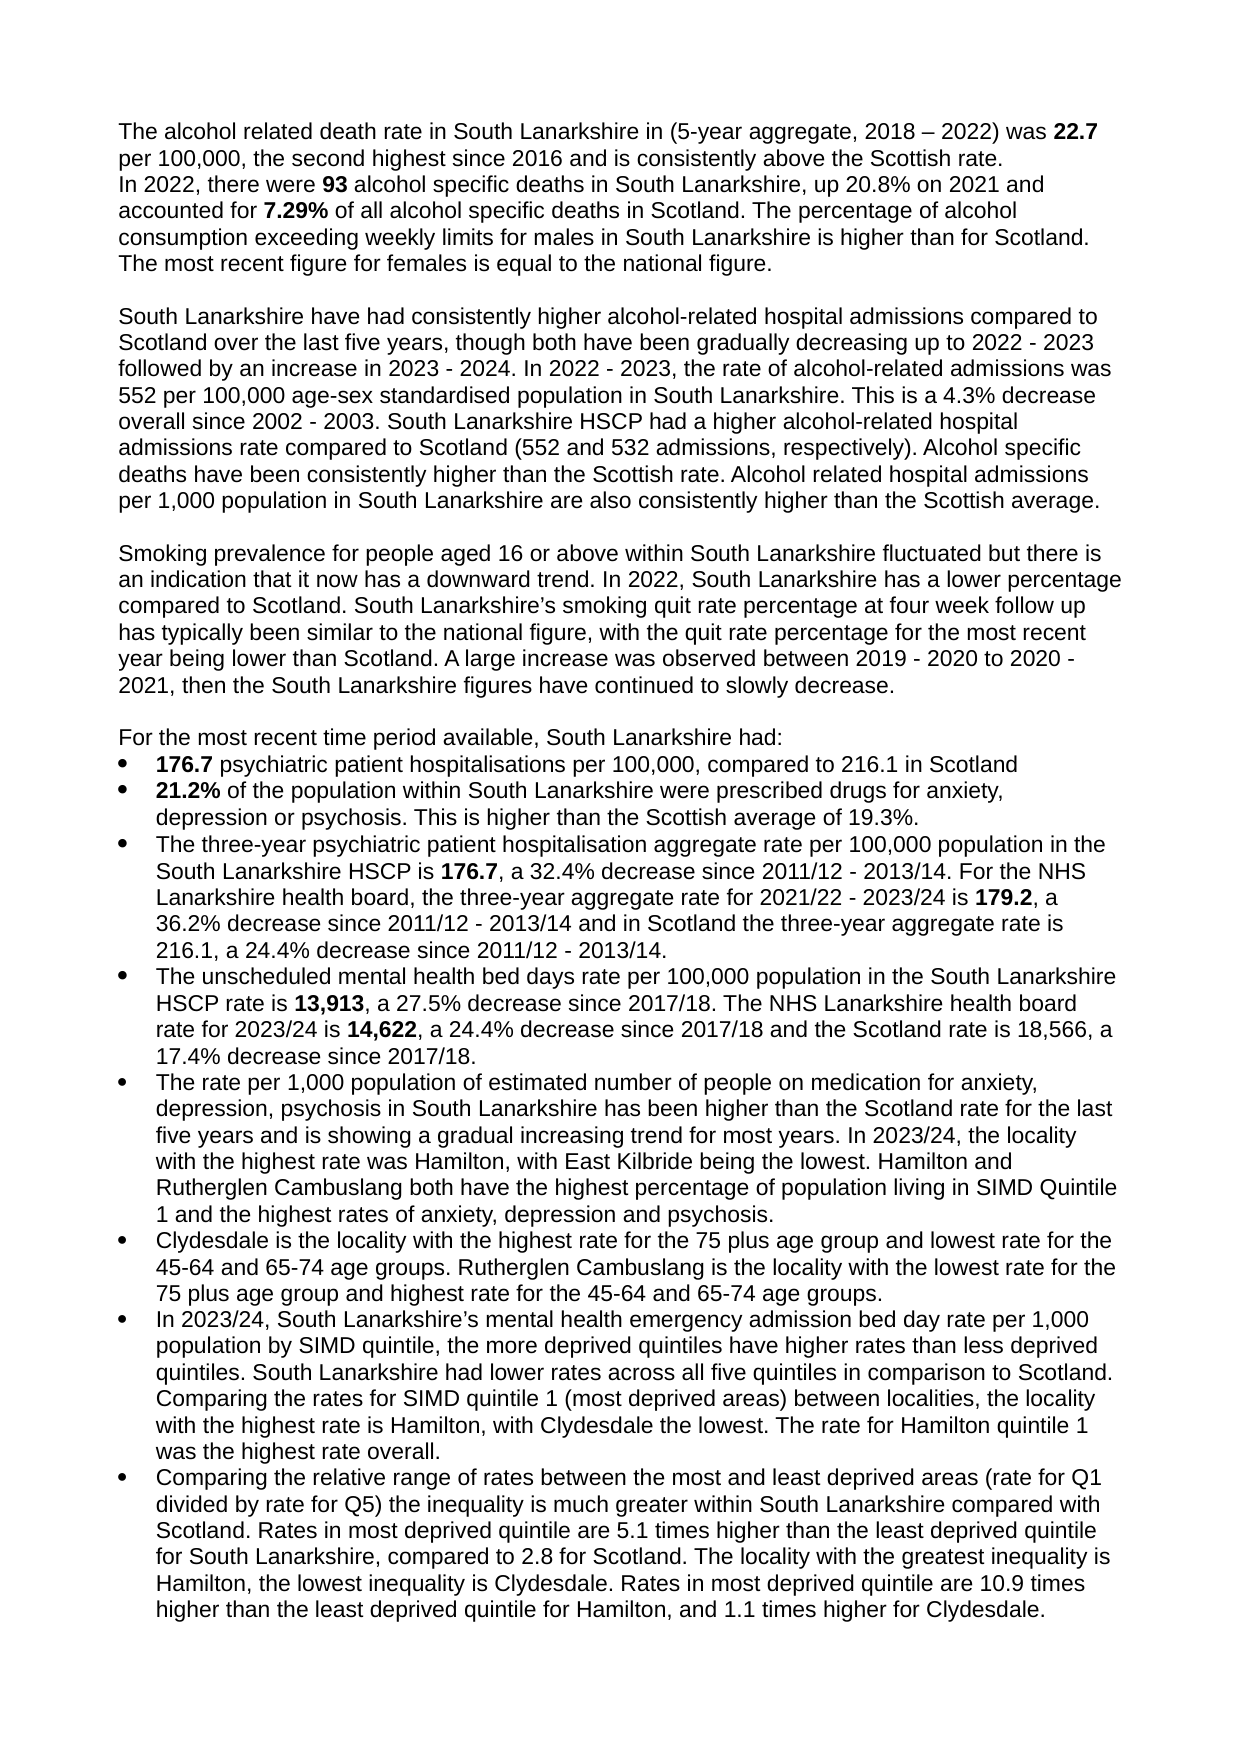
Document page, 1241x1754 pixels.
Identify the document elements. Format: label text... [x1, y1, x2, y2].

list The unscheduled mental health bed days rate per 100,000 population in the South Lanarkshire HSCP rate is 13,913, a 27.5% decrease since 2017/18. The NHS Lanarkshire health board rate for 2023/24 is 14,622, a 24.4% decrease since 2017/18 and the Scotland rate is 18,566, a 17.4% decrease since 2017/18. [118, 963, 1122, 1069]
list Comparing the relative range of rates between the most and least deprived areas (rate for Q1 divided by rate for Q5) the inequality is much greater within South Lanarkshire compared with Scotland. Rates in most deprived quintile are 5.1 times higher than the least deprived quintile for South Lanarkshire, compared to 2.8 for Scotland. The locality with the greatest inequality is Hamilton, the lowest inequality is Clydesdale. Rates in most deprived quintile are 10.9 times higher than the least deprived quintile for Hamilton, and 1.1 times higher for Clydesdale. [118, 1464, 1122, 1622]
text For the most recent time period available, South Lanarkshire had: [118, 724, 1122, 751]
list In 2023/24, South Lanarkshire’s mental health emergency admission bed day rate per 1,000 population by SIMD quintile, the more deprived quintiles have higher rates than less deprived quintiles. South Lanarkshire had lower rates across all five quintiles in comparison to Scotland. Comparing the rates for SIMD quintile 1 (most deprived areas) between localities, the locality with the highest rate is Hamilton, with Clydesdale the lowest. The rate for Hamilton quintile 1 was the highest rate overall. [118, 1306, 1122, 1464]
list The rate per 1,000 population of estimated number of people on medication for anxiety, depression, psychosis in South Lanarkshire has been higher than the Scotland rate for the last five years and is showing a gradual increasing trend for most years. In 2023/24, the locality with the highest rate was Hamilton, with East Kilbride being the lowest. Hamilton and Rutherglen Cambuslang both have the highest percentage of population living in SIMD Quintile 1 and the highest rates of anxiety, depression and psychosis. [118, 1069, 1122, 1227]
list 176.7 psychiatric patient hospitalisations per 100,000, compared to 216.1 in Scotland [118, 751, 1122, 777]
text Smoking prevalence for people aged 16 or above within South Lanarkshire fluctuated but there is an indication that it now has a downward trend. In 2022, South Lanarkshire has a lower percentage compared to Scotland. South Lanarkshire’s smoking quit rate percentage at four week follow up has typically been similar to the national figure, with the quit rate percentage for the most recent year being lower than Scotland. A large increase was observed between 2019 - 2020 to 2020 - 2021, then the South Lanarkshire figures have continued to slowly decrease. [118, 540, 1122, 698]
list Clydesdale is the locality with the highest rate for the 75 plus age group and lowest rate for the 45-64 and 65-74 age groups. Rutherglen Cambuslang is the locality with the lowest rate for the 75 plus age group and highest rate for the 45-64 and 65-74 age groups. [118, 1227, 1122, 1306]
text South Lanarkshire have had consistently higher alcohol-related hospital admissions compared to Scotland over the last five years, though both have been gradually decreasing up to 2022 - 2023 followed by an increase in 2023 - 2024. In 2022 - 2023, the rate of alcohol-related admissions was 552 per 100,000 age-sex standardised population in South Lanarkshire. This is a 4.3% decrease overall since 2002 - 2003. South Lanarkshire HSCP had a higher alcohol-related hospital admissions rate compared to Scotland (552 and 532 admissions, respectively). Alcohol specific deaths have been consistently higher than the Scottish rate. Alcohol related hospital admissions per 1,000 population in South Lanarkshire are also consistently higher than the Scottish average. [118, 303, 1122, 513]
list 21.2% of the population within South Lanarkshire were prescribed drugs for anxiety, depression or psychosis. This is higher than the Scottish average of 19.3%. [118, 777, 1122, 831]
text The alcohol related death rate in South Lanarkshire in (5-year aggregate, 2018 – 2022) was 22.7 per 100,000, the second highest since 2016 and is consistently above the Scottish rate. [118, 118, 1122, 171]
list The three-year psychiatric patient hospitalisation aggregate rate per 100,000 population in the South Lanarkshire HSCP is 176.7, a 32.4% decrease since 2011/12 - 2013/14. For the NHS Lanarkshire health board, the three-year aggregate rate for 2021/22 - 2023/24 is 179.2, a 36.2% decrease since 2011/12 - 2013/14 and in Scotland the three-year aggregate rate is 216.1, a 24.4% decrease since 2011/12 - 2013/14. [118, 831, 1122, 963]
text In 2022, there were 93 alcohol specific deaths in South Lanarkshire, up 20.8% on 2021 and accounted for 7.29% of all alcohol specific deaths in Scotland. The percentage of alcohol consumption exceeding weekly limits for males in South Lanarkshire is higher than for Scotland. The most recent figure for females is equal to the national figure. [118, 171, 1122, 276]
